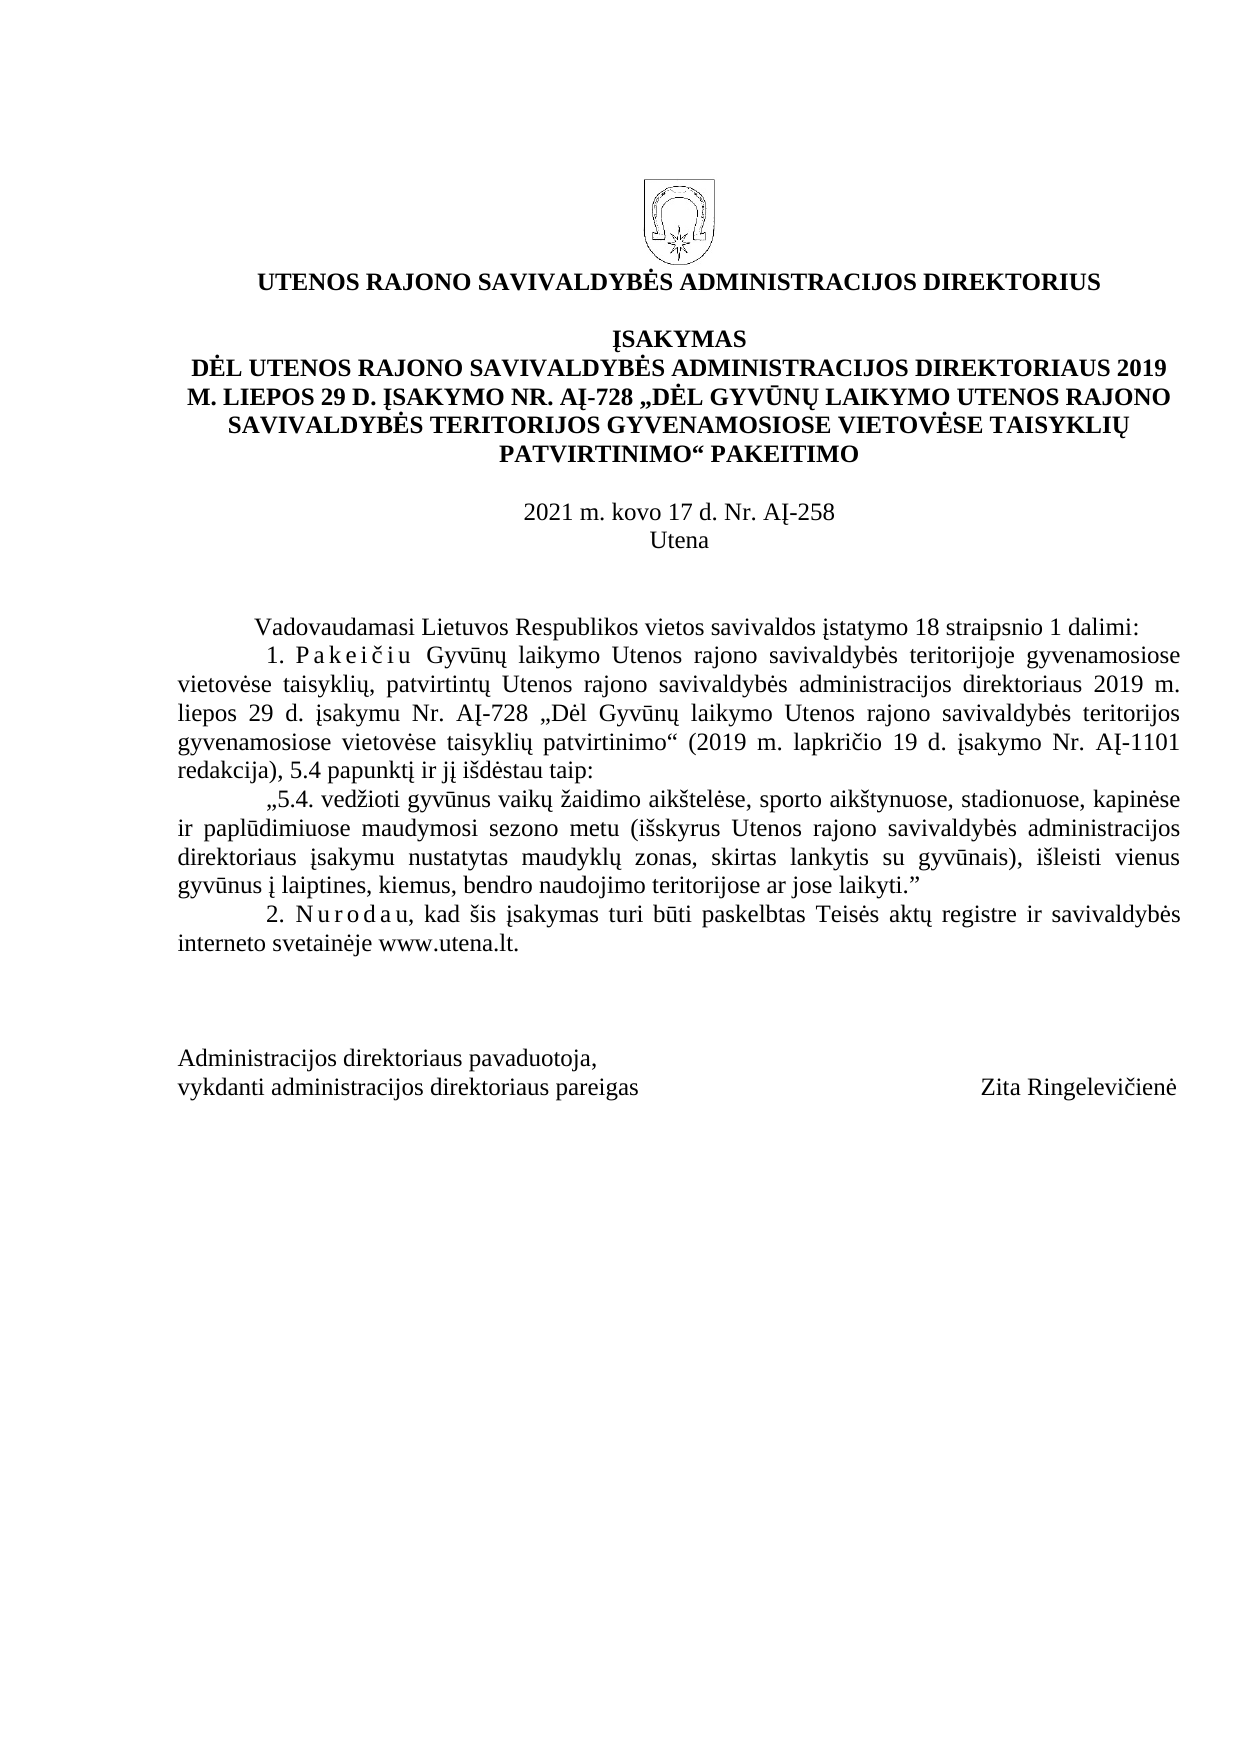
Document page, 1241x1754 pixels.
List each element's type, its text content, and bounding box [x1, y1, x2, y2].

text Vadovaudamasi Lietuvos Respublikos vietos savivaldos įstatymo 18 straipsnio 1 dalimi: [177, 612, 1181, 640]
text Utena [177, 525, 1181, 554]
text „5.4. vedžioti gyvūnus vaikų žaidimo aikštelėse, sporto aikštynuose, stadionuose, kapinėse ir paplūdimiuose maudymosi sezono metu (išskyrus Utenos rajono savivaldybės administracijos direktoriaus įsakymu nustatytas maudyklų zonas, skirtas lankytis su gyvūnais), išleisti vienus gyvūnus į laiptines, kiemus, bendro naudojimo teritorijose ar jose laikyti.” [177, 784, 1181, 899]
text Administracijos direktoriaus pavaduotoja, [177, 1043, 1181, 1072]
text 1. Pakeičiu Gyvūnų laikymo Utenos rajono savivaldybės teritorijoje gyvenamosiose vietovėse taisyklių, patvirtintų Utenos rajono savivaldybės administracijos direktoriaus 2019 m. liepos 29 d. įsakymu Nr. AĮ-728 „Dėl Gyvūnų laikymo Utenos rajono savivaldybės teritorijos gyvenamosiose vietovėse taisyklių patvirtinimo“ (2019 m. lapkričio 19 d. įsakymo Nr. AĮ-1101 redakcija), 5.4 papunktį ir jį išdėstau taip: [177, 640, 1181, 784]
text UTENOS RAJONO SAVIVALDYBĖS ADMINISTRACIJOS DIREKTORIUS [177, 267, 1181, 295]
text ĮSAKYMAS [177, 324, 1181, 353]
text 2. Nurodau, kad šis įsakymas turi būti paskelbtas Teisės aktų registre ir savivaldybės interneto svetainėje www.utena.lt. [177, 899, 1181, 957]
text DĖL UTENOS RAJONO SAVIVALDYBĖS ADMINISTRACIJOS DIREKTORIAUS 2019 M. LIEPOS 29 D. ĮSAKYMO NR. AĮ-728 „DĖL GYVŪNŲ LAIKYMO UTENOS RAJONO SAVIVALDYBĖS TERITORIJOS GYVENAMOSIOSE VIETOVĖSE TAISYKLIŲ PATVIRTINIMO“ PAKEITIMO [177, 353, 1181, 468]
text vykdanti administracijos direktoriaus pareigas Zita Ringelevičienė [177, 1072, 1181, 1100]
text 2021 m. kovo 17 d. Nr. AĮ-258 [177, 497, 1181, 525]
